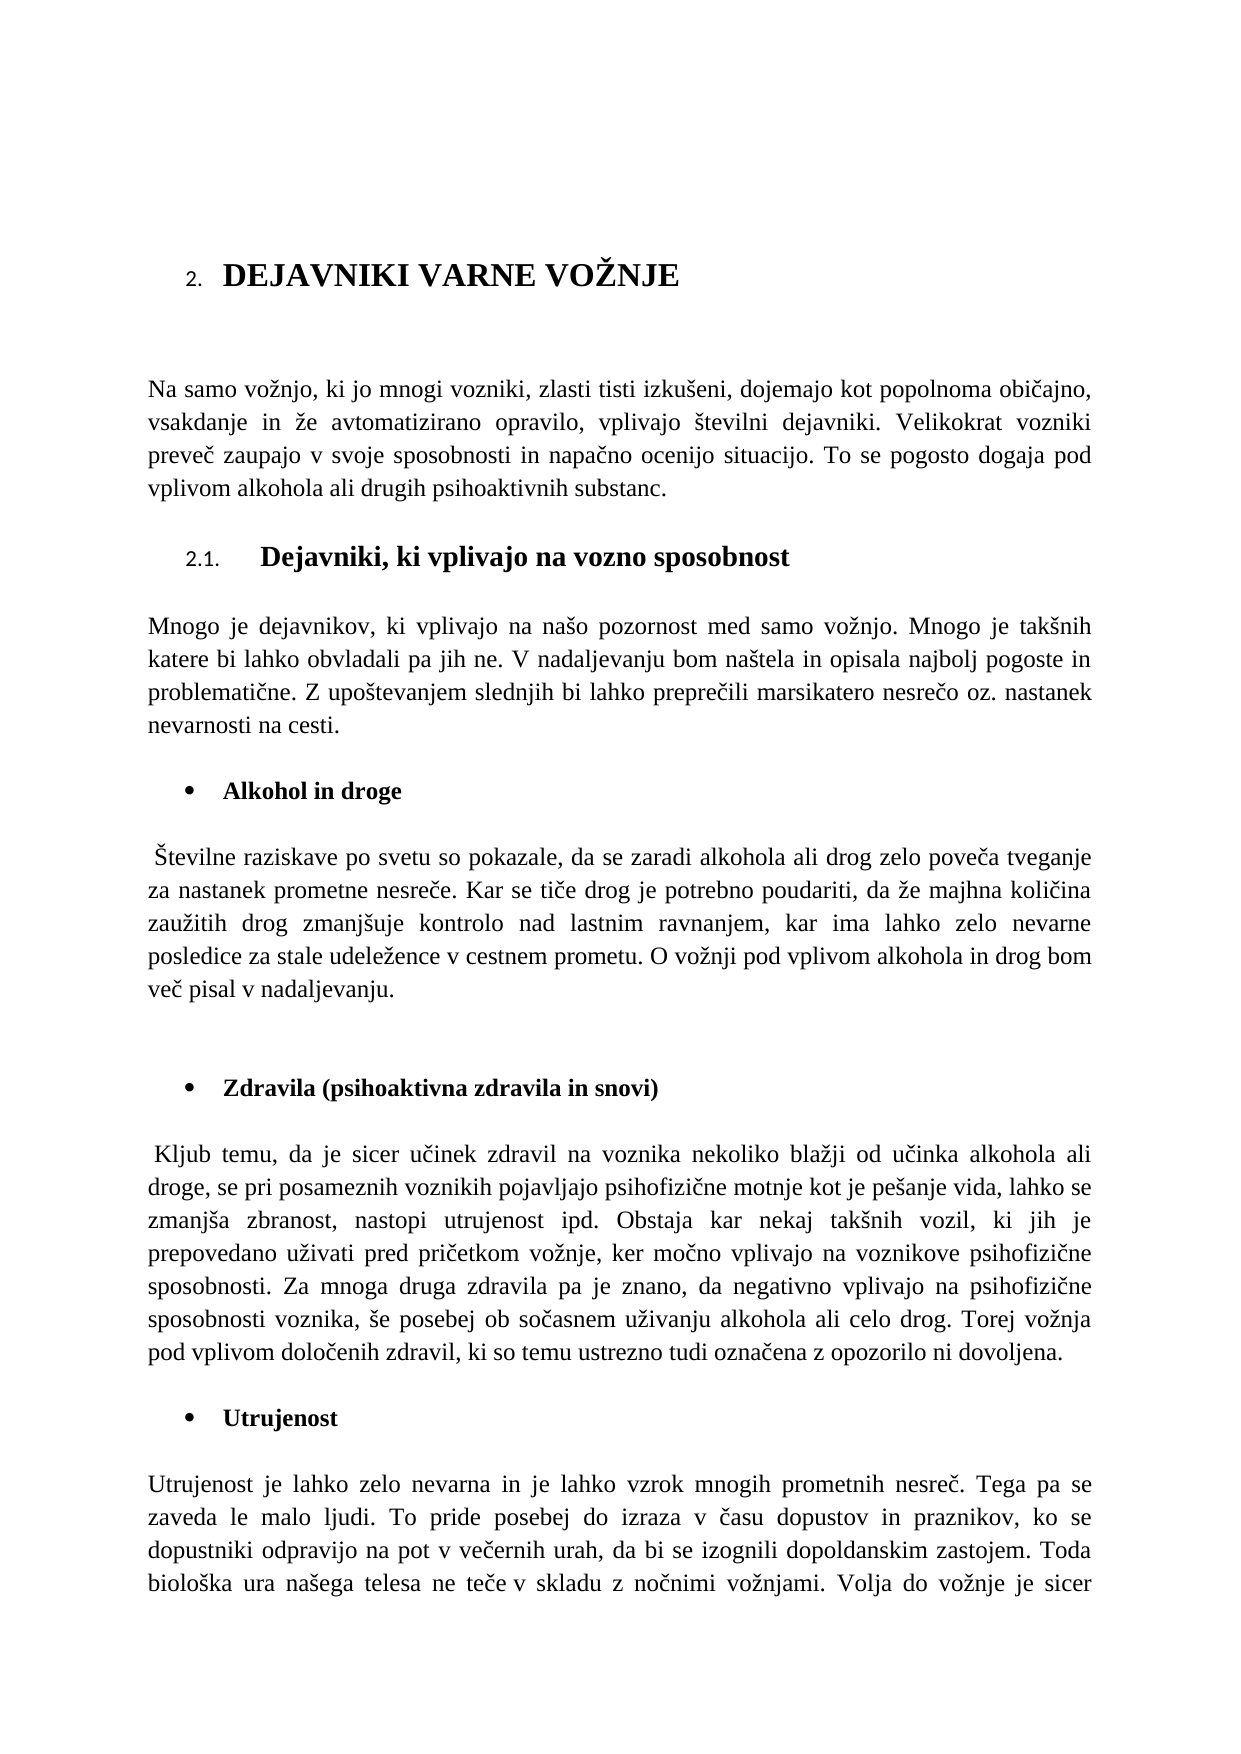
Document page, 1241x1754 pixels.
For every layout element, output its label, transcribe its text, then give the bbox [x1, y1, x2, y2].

text Mnogo je dejavnikov, ki vplivajo na našo pozornost med samo vožnjo. Mnogo je takšnih katere bi lahko obvladali pa jih ne. V nadaljevanju bom naštela in opisala najbolj pogoste in problematične. Z upoštevanjem slednjih bi lahko preprečili marsikatero nesrečo oz. nastanek nevarnosti na cesti. [148, 611, 1093, 738]
text Kljub temu, da je sicer učinek zdravil na voznika nekoliko blažji od učinka alkohola ali droge, se pri posameznih voznikih pojavljajo psihofizične motnje kot je pešanje vida, lahko se zmanjša zbranost, nastopi utrujenost ipd. Obstaja kar nekaj takšnih vozil, ki jih je prepovedano uživati pred pričetkom vožnje, ker močno vplivajo na voznikove psihofizične sposobnosti. Za mnoga druga zdravila pa je znano, da negativno vplivajo na psihofizične sposobnosti voznika, še posebej ob sočasnem uživanju alkohola ali celo drog. Torej vožnja pod vplivom določenih zdravil, ki so temu ustrezno tudi označena z opozorilo ni dovoljena. [148, 1139, 1093, 1366]
list Utrujenost [185, 1403, 1093, 1432]
list Alkohol in droge [185, 776, 1093, 804]
text Številne raziskave po svetu so pokazale, da se zaradi alkohola ali drog zelo poveča tveganje za nastanek prometne nesreče. Kar se tiče drog je potrebno poudariti, da že majhna količina zaužitih drog zmanjšuje kontrolo nad lastnim ravnanjem, kar ima lahko zelo nevarne posledice za stale udeležence v cestnem prometu. O vožnji pod vplivom alkohola in drog bom več pisal v nadaljevanju. [148, 842, 1093, 1003]
list Zdravila (psihoaktivna zdravila in snovi) [185, 1073, 1093, 1102]
subtitle Dejavniki, ki vplivajo na vozno sposobnost [185, 539, 1093, 573]
text Na samo vožnjo, ki jo mnogi vozniki, zlasti tisti izkušeni, dojemajo kot popolnoma običajno, vsakdanje in že avtomatizirano opravilo, vplivajo številni dejavniki. Velikokrat vozniki preveč zaupajo v svoje sposobnosti in napačno ocenijo situacijo. To se pogosto dogaja pod vplivom alkohola ali drugih psihoaktivnih substanc. [148, 374, 1093, 502]
subtitle DEJAVNIKI VARNE VOŽNJE [185, 255, 1093, 294]
text Utrujenost je lahko zelo nevarna in je lahko vzrok mnogih prometnih nesreč. Tega pa se zaveda le malo ljudi. To pride posebej do izraza v času dopustov in praznikov, ko se dopustniki odpravijo na pot v večernih urah, da bi se izognili dopoldanskim zastojem. Toda biološka ura našega telesa ne teče v skladu z nočnimi vožnjami. Volja do vožnje je sicer [148, 1469, 1093, 1597]
